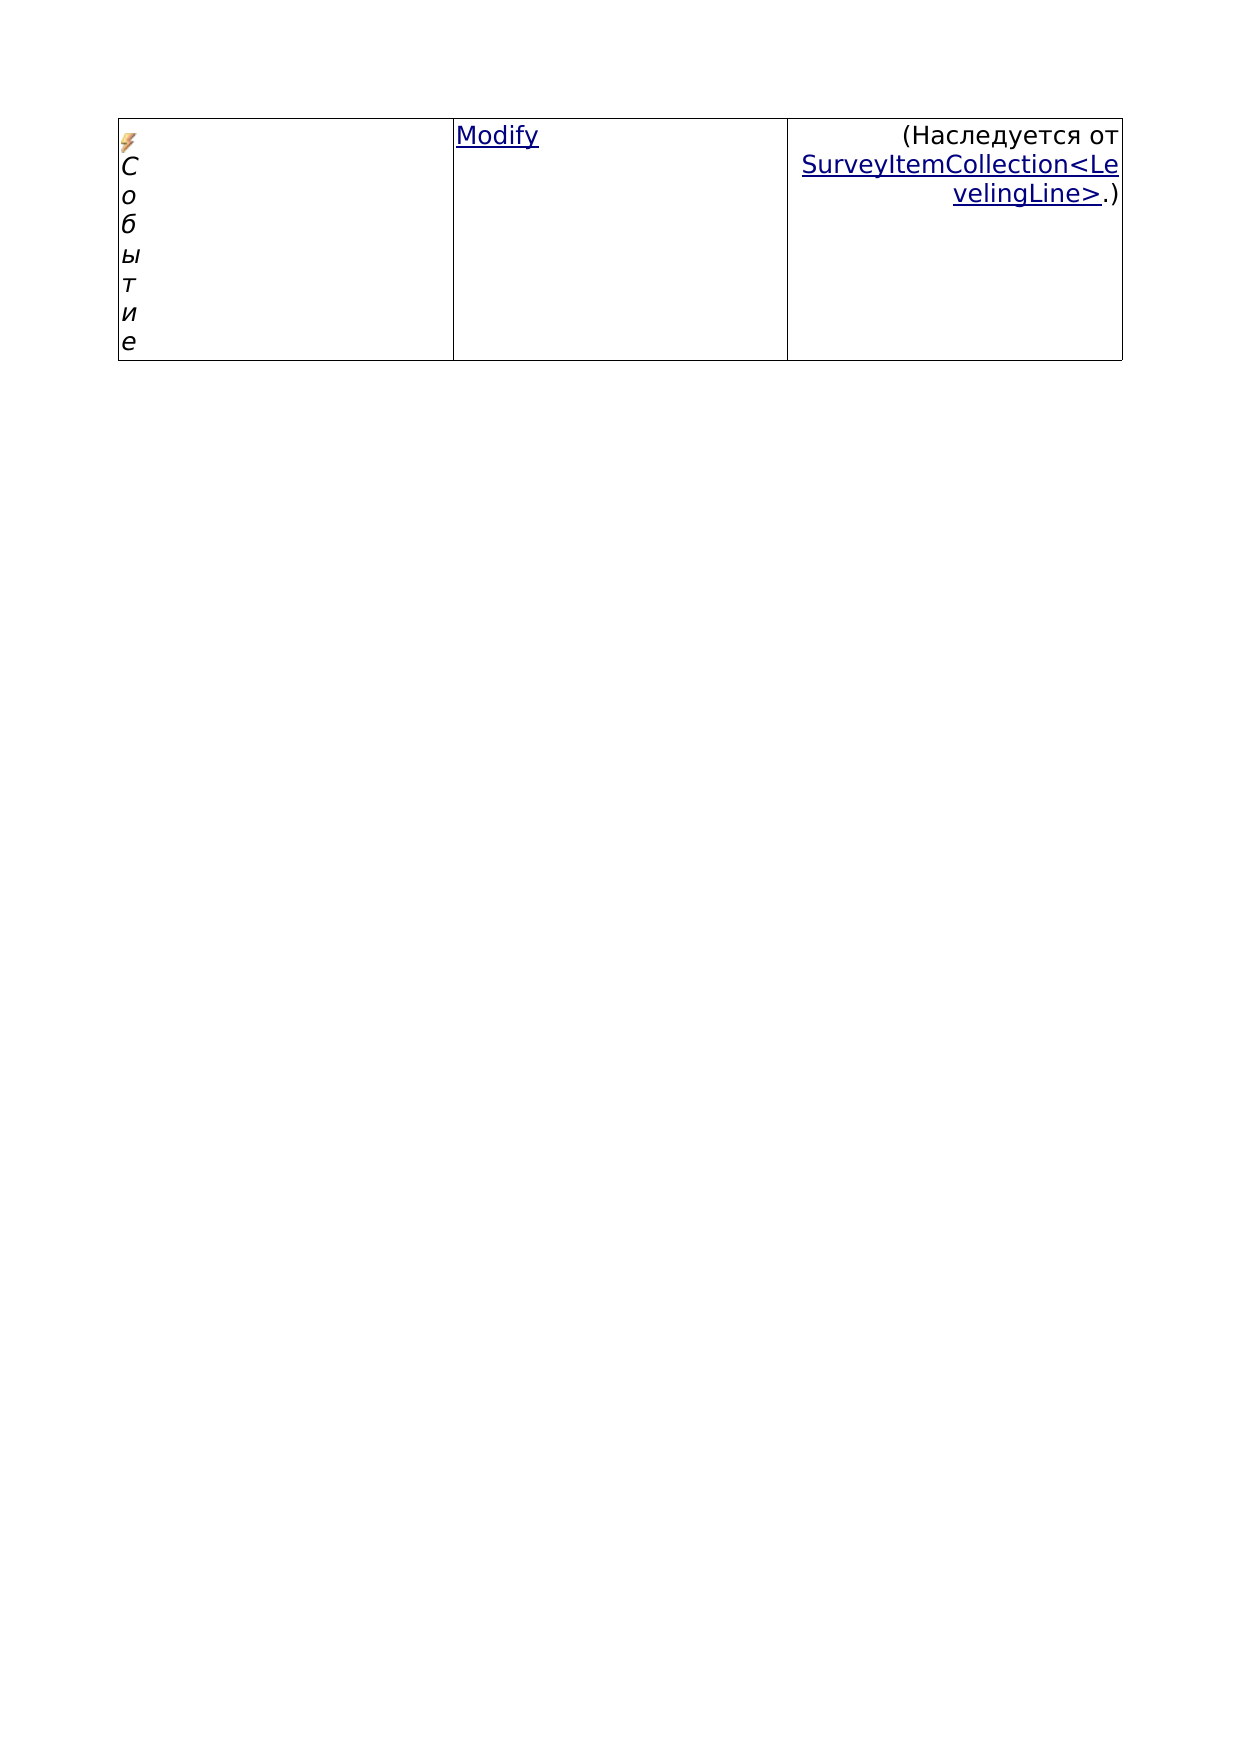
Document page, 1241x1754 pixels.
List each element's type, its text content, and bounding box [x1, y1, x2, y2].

table_cell (Наследуется от SurveyItemCollection<LevelingLine>.) [788, 119, 1122, 359]
table_cell Modify [454, 119, 787, 359]
picture [121, 133, 137, 153]
table_cell [119, 119, 453, 359]
